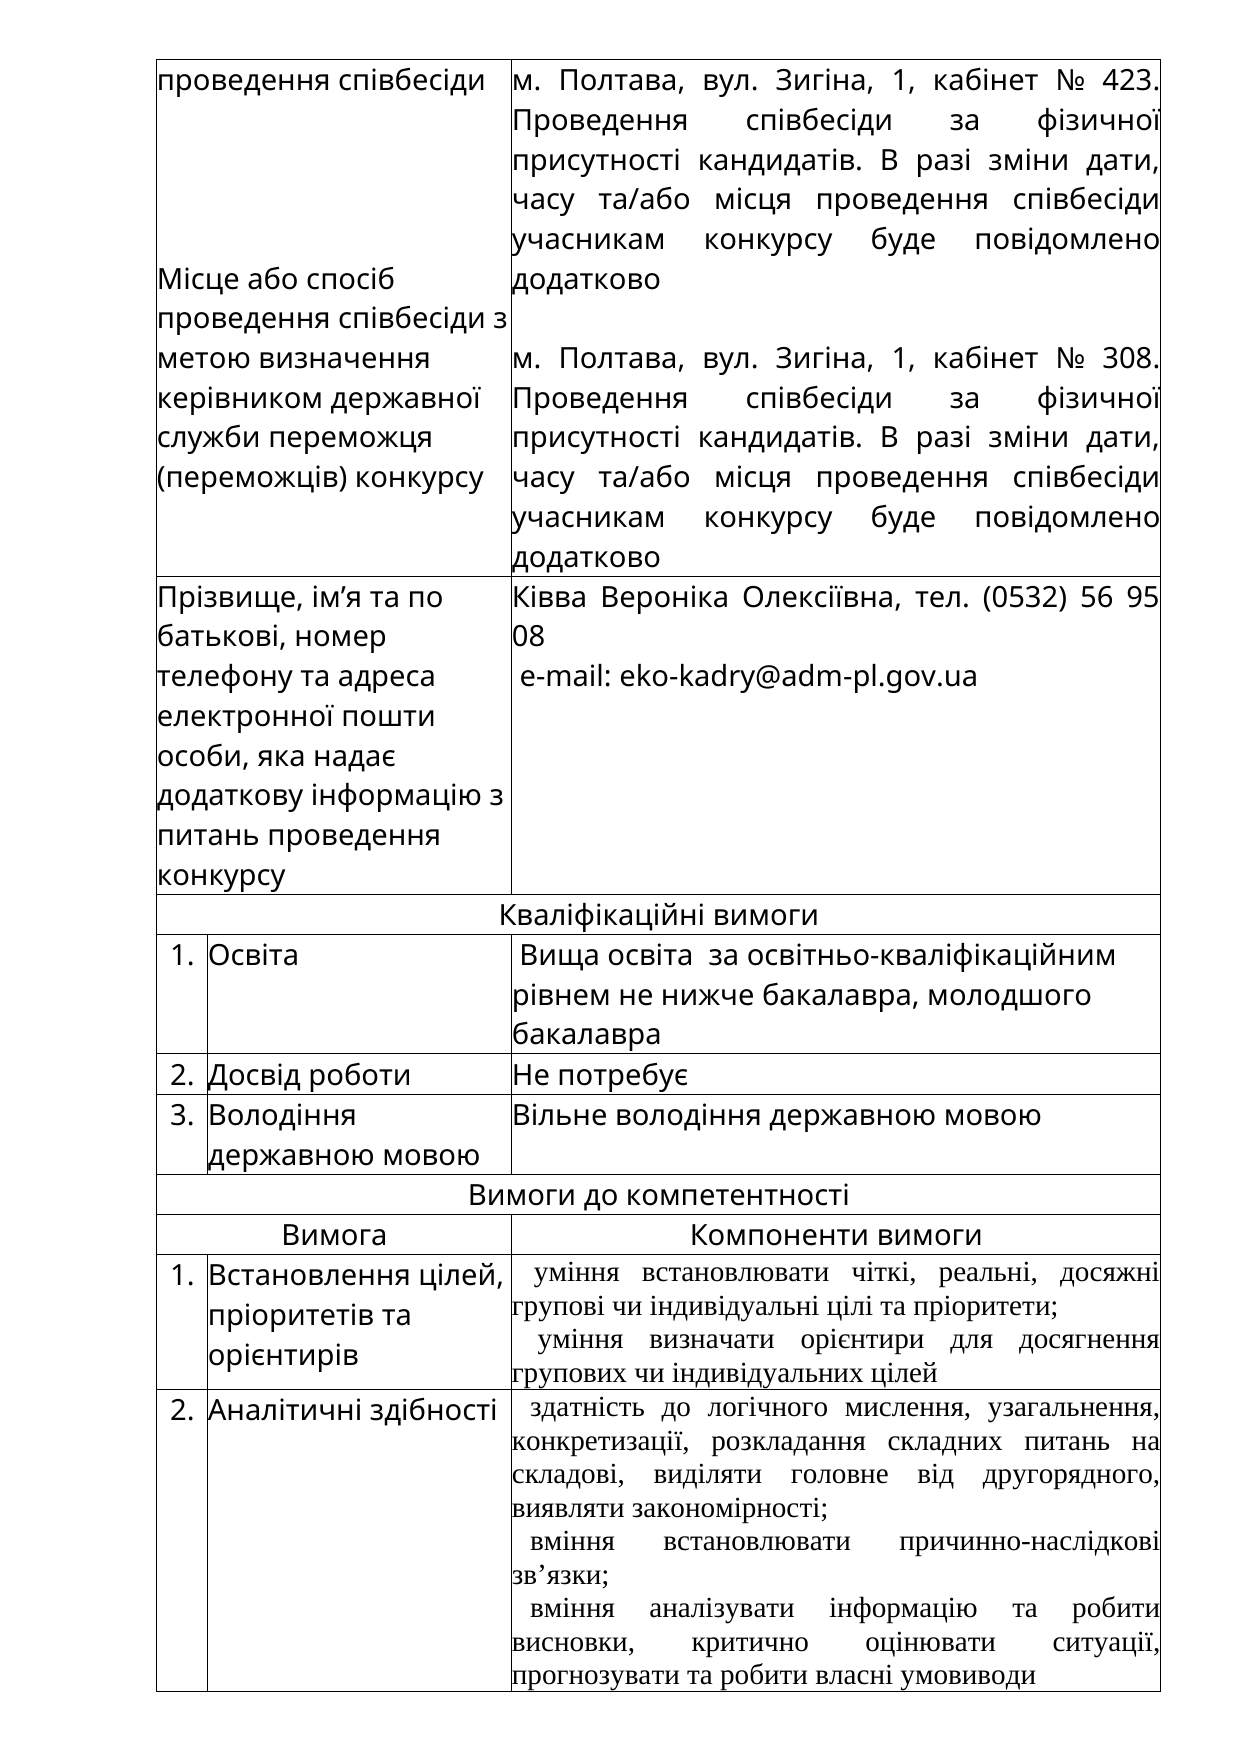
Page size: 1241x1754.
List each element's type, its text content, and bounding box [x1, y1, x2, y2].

table_cell проведення співбесіди Місце або спосіб проведення співбесіди з метою визначення керівником державної служби переможця (переможців) конкурсу [157, 60, 511, 576]
table_cell м. Полтава, вул. Зигіна, 1, кабінет № 423. Проведення співбесіди за фізичної присутності кандидатів. В разі зміни дати, часу та/або місця проведення співбесіди учасникам конкурсу буде повідомлено додатково м. Полтава, вул. Зигіна, 1, кабінет № 308. Проведення співбесіди за фізичної присутності кандидатів. В разі зміни дати, часу та/або місця проведення співбесіди учасникам конкурсу буде повідомлено додатково [512, 60, 1160, 576]
table_cell уміння встановлювати чіткі, реальні, досяжні групові чи індивідуальні цілі та пріоритети; уміння визначати орієнтири для досягнення групових чи індивідуальних цілей [512, 1255, 1160, 1388]
table_cell Вільне володіння державною мовою [512, 1095, 1160, 1173]
table_cell Не потребує [512, 1054, 1160, 1093]
table_cell здатність до логічного мислення, узагальнення, конкретизації, розкладання складних питань на складові, виділяти головне від другорядного, виявляти закономірності; вміння встановлювати причинно-наслідкові зв’язки; вміння аналізувати інформацію та робити висновки, критично оцінювати ситуації, прогнозувати та робити власні умовиводи [512, 1390, 1160, 1691]
table_cell 1. [157, 935, 207, 1053]
table_cell 3. [157, 1095, 207, 1173]
table_cell Вимоги до компетентності [157, 1175, 1160, 1214]
table_cell Аналітичні здібності [208, 1390, 511, 1691]
table_cell 2. [157, 1390, 207, 1691]
table_cell Досвід роботи [208, 1054, 511, 1093]
table_cell Ківва Вероніка Олексіївна, тел. (0532) 56 95 08 e-mail: eko-kadry@adm-pl.gov.ua [512, 577, 1160, 893]
table_cell Прізвище, ім’я та по батькові, номер телефону та адреса електронної пошти особи, яка надає додаткову інформацію з питань проведення конкурсу [157, 577, 511, 893]
table_cell Компоненти вимоги [512, 1215, 1160, 1254]
table_cell 2. [157, 1054, 207, 1093]
table_cell Освіта [208, 935, 511, 1053]
table_cell 1. [157, 1255, 207, 1388]
table_cell Встановлення цілей, пріоритетів та орієнтирів [208, 1255, 511, 1388]
table_cell Володіння державною мовою [208, 1095, 511, 1173]
table_cell Вимога [157, 1215, 511, 1254]
table_cell Вища освіта за освітньо-кваліфікаційним рівнем не нижче бакалавра, молодшого бакалавра [512, 935, 1160, 1053]
table_cell Кваліфікаційні вимоги [157, 895, 1160, 934]
